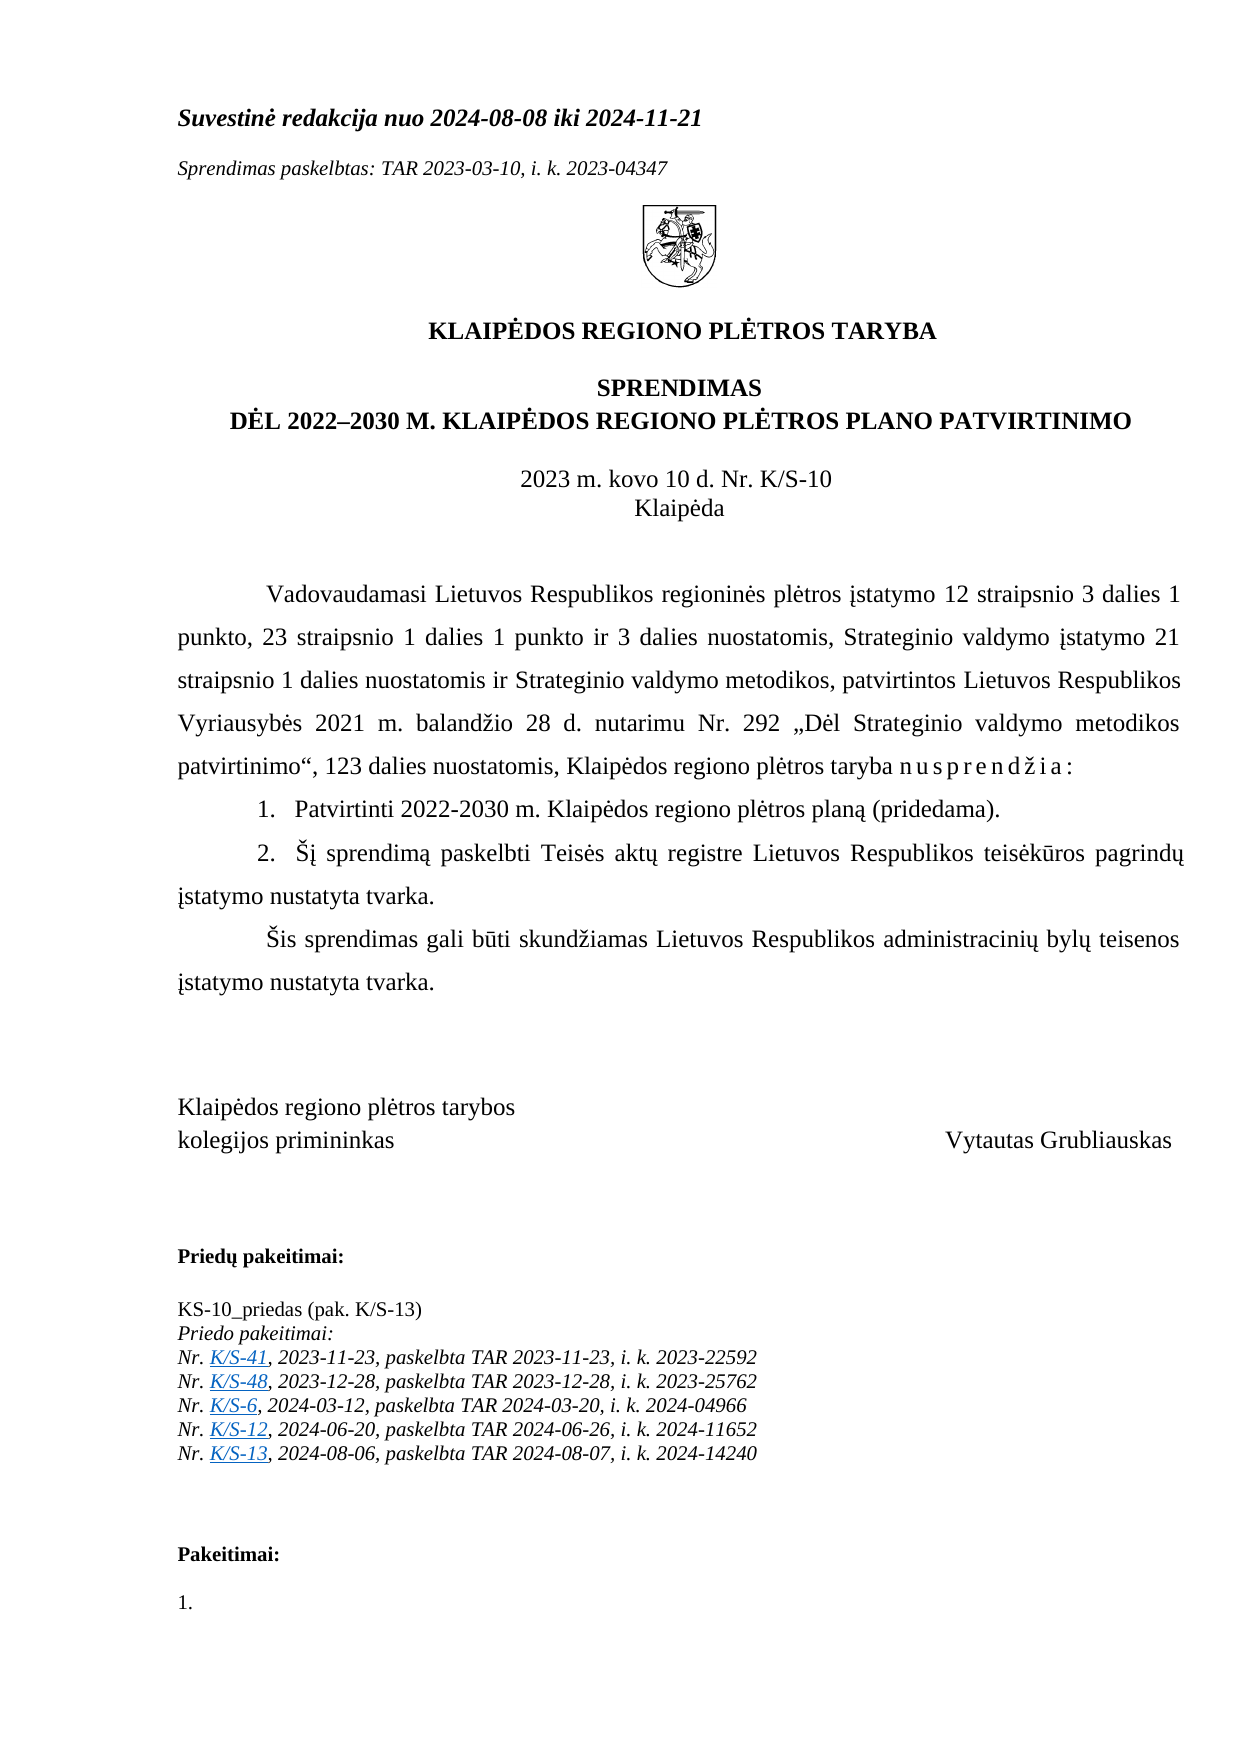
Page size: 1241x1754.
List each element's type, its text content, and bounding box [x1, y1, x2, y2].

text kolegijos primininkas Vytautas Grubliauskas [177, 1125, 1181, 1153]
text Nr. K/S-13, 2024-08-06, paskelbta TAR 2024-08-07, i. k. 2024-14240 [177, 1441, 1181, 1465]
text Suvestinė redakcija nuo 2024-08-08 iki 2024-11-21 [177, 103, 1181, 132]
text Klaipėda [177, 493, 1181, 521]
text Priedų pakeitimai: [177, 1244, 1181, 1268]
text 2. Šį sprendimą paskelbti Teisės aktų registre Lietuvos Respublikos teisėkūros pagrindų įstatymo nustatyta tvarka. [177, 838, 1185, 909]
text Šis sprendimas gali būti skundžiamas Lietuvos Respublikos administracinių bylų teisenos įstatymo nustatyta tvarka. [177, 924, 1181, 996]
text Nr. K/S-48, 2023-12-28, paskelbta TAR 2023-12-28, i. k. 2023-25762 [177, 1369, 1181, 1393]
text Sprendimas paskelbtas: TAR 2023-03-10, i. k. 2023-04347 [177, 156, 1181, 180]
text KLAIPĖDOS REGIONO PLĖTROS TARYBA [177, 316, 1181, 345]
text Priedo pakeitimai: [177, 1321, 1181, 1345]
text Nr. K/S-12, 2024-06-20, paskelbta TAR 2024-06-26, i. k. 2024-11652 [177, 1417, 1181, 1441]
text Vadovaudamasi Lietuvos Respublikos regioninės plėtros įstatymo 12 straipsnio 3 dalies 1 punkto, 23 straipsnio 1 dalies 1 punkto ir 3 dalies nuostatomis, Strateginio valdymo įstatymo 21 straipsnio 1 dalies nuostatomis ir Strateginio valdymo metodikos, patvirtintos Lietuvos Respublikos Vyriausybės 2021 m. balandžio 28 d. nutarimu Nr. 292 „Dėl Strateginio valdymo metodikos patvirtinimo“, 123 dalies nuostatomis, Klaipėdos regiono plėtros taryba nusprendžia: [177, 579, 1181, 780]
text SPRENDIMAS [177, 373, 1181, 402]
text Nr. K/S-41, 2023-11-23, paskelbta TAR 2023-11-23, i. k. 2023-22592 [177, 1345, 1181, 1369]
text KS-10_priedas (pak. K/S-13) [177, 1297, 1181, 1321]
text 1. Patvirtinti 2022-2030 m. Klaipėdos regiono plėtros planą (pridedama). [257, 794, 1185, 823]
text Klaipėdos regiono plėtros tarybos [177, 1092, 1181, 1120]
text 2023 m. kovo 10 d. Nr. K/S-10 [177, 464, 1181, 493]
text 1. [177, 1590, 1181, 1614]
text DĖL 2022–2030 M. KLAIPĖDOS REGIONO PLĖTROS PLANO PATVIRTINIMO [177, 406, 1185, 435]
text Pakeitimai: [177, 1542, 1181, 1566]
text Nr. K/S-6, 2024-03-12, paskelbta TAR 2024-03-20, i. k. 2024-04966 [177, 1393, 1181, 1417]
